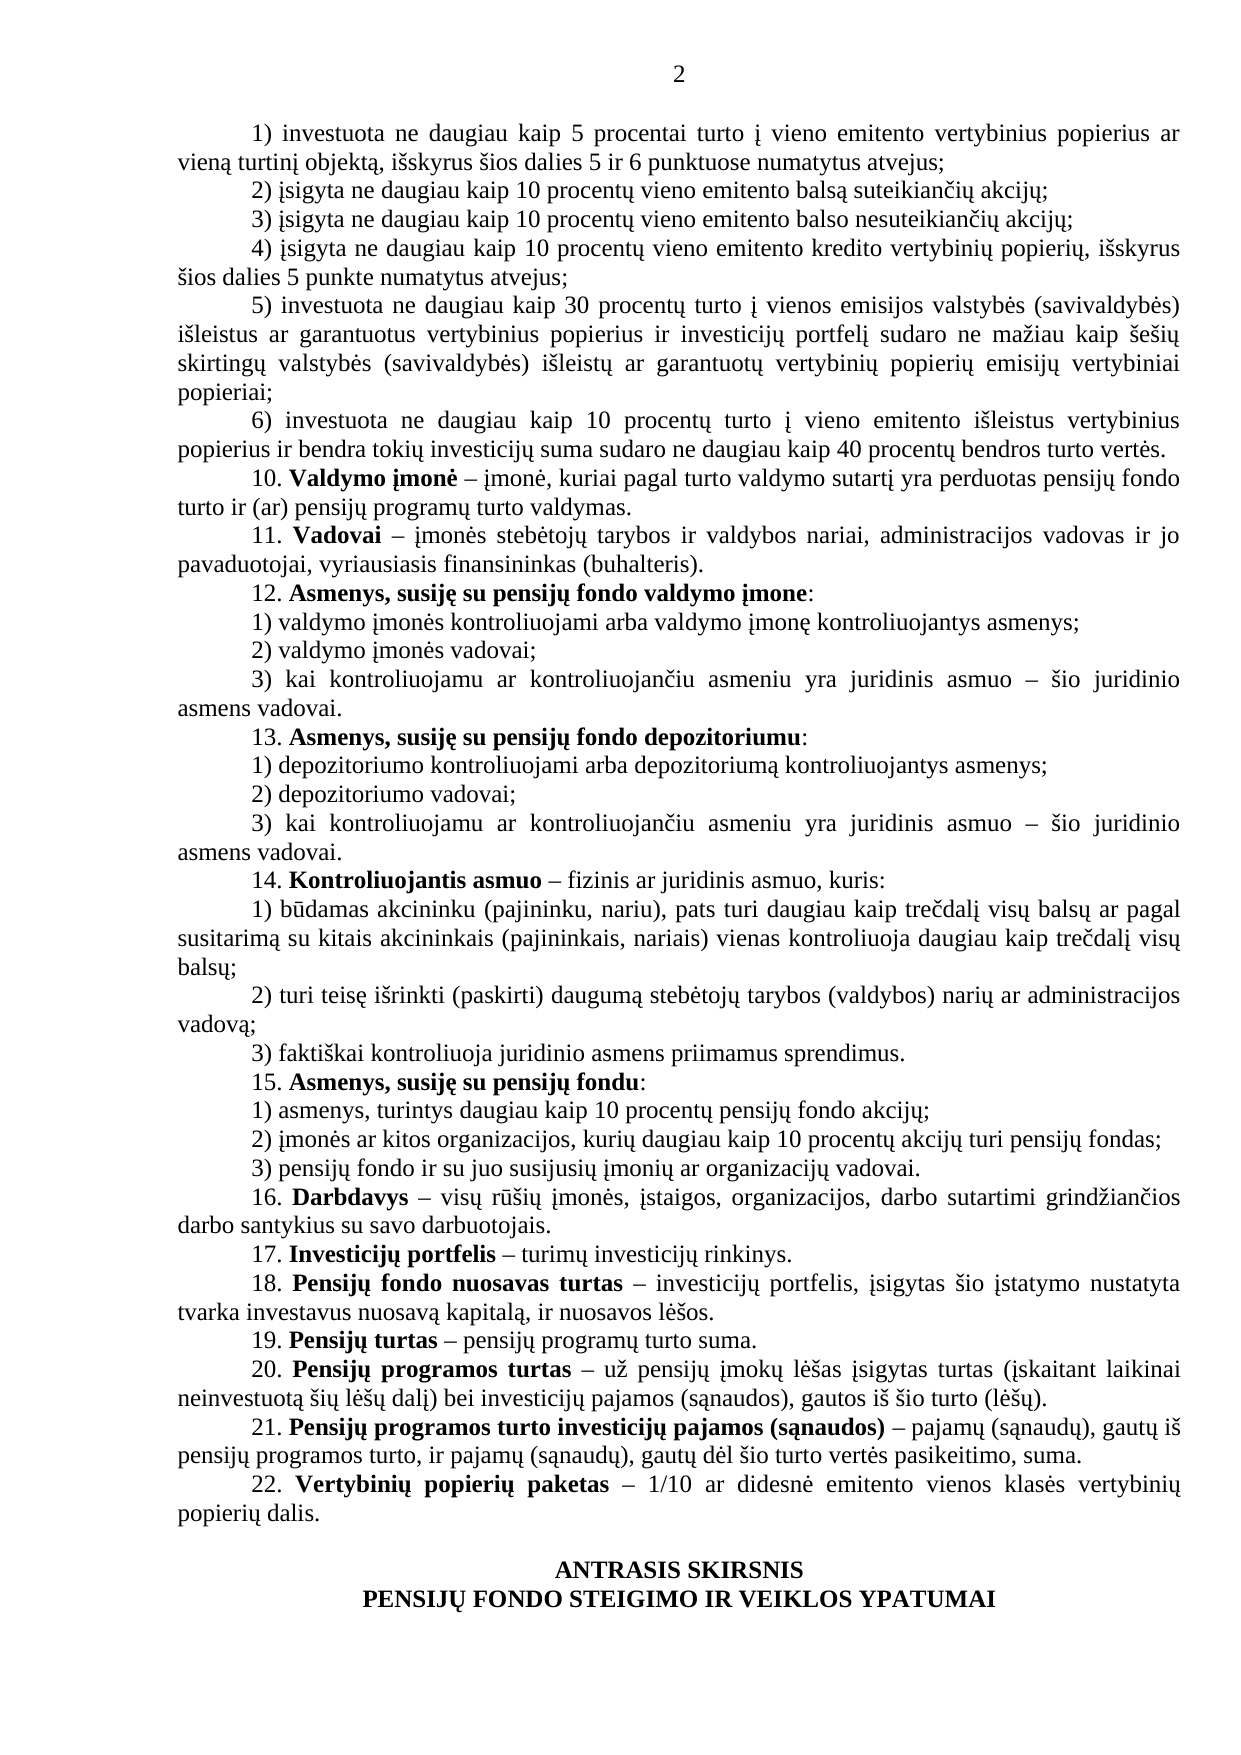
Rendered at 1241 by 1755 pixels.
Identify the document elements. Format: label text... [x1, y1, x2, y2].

text 3) pensijų fondo ir su juo susijusių įmonių ar organizacijų vadovai. [177, 1153, 1181, 1182]
text 5) investuota ne daugiau kaip 30 procentų turto į vienos emisijos valstybės (savivaldybės) išleistus ar garantuotus vertybinius popierius ir investicijų portfelį sudaro ne mažiau kaip šešių skirtingų valstybės (savivaldybės) išleistų ar garantuotų vertybinių popierių emisijų vertybiniai popieriai; [177, 291, 1181, 406]
text 17. Investicijų portfelis – turimų investicijų rinkinys. [177, 1239, 1181, 1268]
text 3) įsigyta ne daugiau kaip 10 procentų vieno emitento balso nesuteikiančių akcijų; [177, 204, 1181, 233]
text 4) įsigyta ne daugiau kaip 10 procentų vieno emitento kredito vertybinių popierių, išskyrus šios dalies 5 punkte numatytus atvejus; [177, 233, 1181, 291]
text 3) kai kontroliuojamu ar kontroliuojančiu asmeniu yra juridinis asmuo – šio juridinio asmens vadovai. [177, 664, 1181, 722]
text 21. Pensijų programos turto investicijų pajamos (sąnaudos) – pajamų (sąnaudų), gautų iš pensijų programos turto, ir pajamų (sąnaudų), gautų dėl šio turto vertės pasikeitimo, suma. [177, 1412, 1181, 1469]
text 3) faktiškai kontroliuoja juridinio asmens priimamus sprendimus. [177, 1038, 1181, 1067]
text 19. Pensijų turtas – pensijų programų turto suma. [177, 1326, 1181, 1354]
text PENSIJŲ FONDO STEIGIMO IR VEIKLOS YPATUMAI [177, 1584, 1181, 1613]
text 1) investuota ne daugiau kaip 5 procentai turto į vieno emitento vertybinius popierius ar vieną turtinį objektą, išskyrus šios dalies 5 ir 6 punktuose numatytus atvejus; [177, 118, 1181, 176]
text 15. Asmenys, susiję su pensijų fondu: [177, 1067, 1181, 1096]
text 16. Darbdavys – visų rūšių įmonės, įstaigos, organizacijos, darbo sutartimi grindžiančios darbo santykius su savo darbuotojais. [177, 1182, 1181, 1239]
text 2) įsigyta ne daugiau kaip 10 procentų vieno emitento balsą suteikiančių akcijų; [177, 176, 1181, 204]
text 6) investuota ne daugiau kaip 10 procentų turto į vieno emitento išleistus vertybinius popierius ir bendra tokių investicijų suma sudaro ne daugiau kaip 40 procentų bendros turto vertės. [177, 406, 1181, 463]
text 11. Vadovai – įmonės stebėtojų tarybos ir valdybos nariai, administracijos vadovas ir jo pavaduotojai, vyriausiasis finansininkas (buhalteris). [177, 521, 1181, 578]
text 3) kai kontroliuojamu ar kontroliuojančiu asmeniu yra juridinis asmuo – šio juridinio asmens vadovai. [177, 808, 1181, 866]
text 1) valdymo įmonės kontroliuojami arba valdymo įmonę kontroliuojantys asmenys; [177, 607, 1181, 636]
text 2) valdymo įmonės vadovai; [177, 636, 1181, 664]
text 13. Asmenys, susiję su pensijų fondo depozitoriumu: [177, 722, 1181, 751]
text 14. Kontroliuojantis asmuo – fizinis ar juridinis asmuo, kuris: [177, 866, 1181, 894]
text 1) būdamas akcininku (pajininku, nariu), pats turi daugiau kaip trečdalį visų balsų ar pagal susitarimą su kitais akcininkais (pajininkais, nariais) vienas kontroliuoja daugiau kaip trečdalį visų balsų; [177, 894, 1181, 981]
text 1) depozitoriumo kontroliuojami arba depozitoriumą kontroliuojantys asmenys; [177, 751, 1181, 779]
text 22. Vertybinių popierių paketas – 1/10 ar didesnė emitento vienos klasės vertybinių popierių dalis. [177, 1469, 1181, 1527]
text 20. Pensijų programos turtas – už pensijų įmokų lėšas įsigytas turtas (įskaitant laikinai neinvestuotą šių lėšų dalį) bei investicijų pajamos (sąnaudos), gautos iš šio turto (lėšų). [177, 1354, 1181, 1412]
text 2) depozitoriumo vadovai; [177, 779, 1181, 808]
text 2) įmonės ar kitos organizacijos, kurių daugiau kaip 10 procentų akcijų turi pensijų fondas; [177, 1124, 1181, 1153]
text 2) turi teisę išrinkti (paskirti) daugumą stebėtojų tarybos (valdybos) narių ar administracijos vadovą; [177, 981, 1181, 1038]
text 12. Asmenys, susiję su pensijų fondo valdymo įmone: [177, 578, 1181, 607]
text 18. Pensijų fondo nuosavas turtas – investicijų portfelis, įsigytas šio įstatymo nustatyta tvarka investavus nuosavą kapitalą, ir nuosavos lėšos. [177, 1268, 1181, 1326]
text 1) asmenys, turintys daugiau kaip 10 procentų pensijų fondo akcijų; [177, 1096, 1181, 1124]
text ANTRASIS SKIRSNIS [177, 1556, 1181, 1584]
text 10. Valdymo įmonė – įmonė, kuriai pagal turto valdymo sutartį yra perduotas pensijų fondo turto ir (ar) pensijų programų turto valdymas. [177, 463, 1181, 521]
